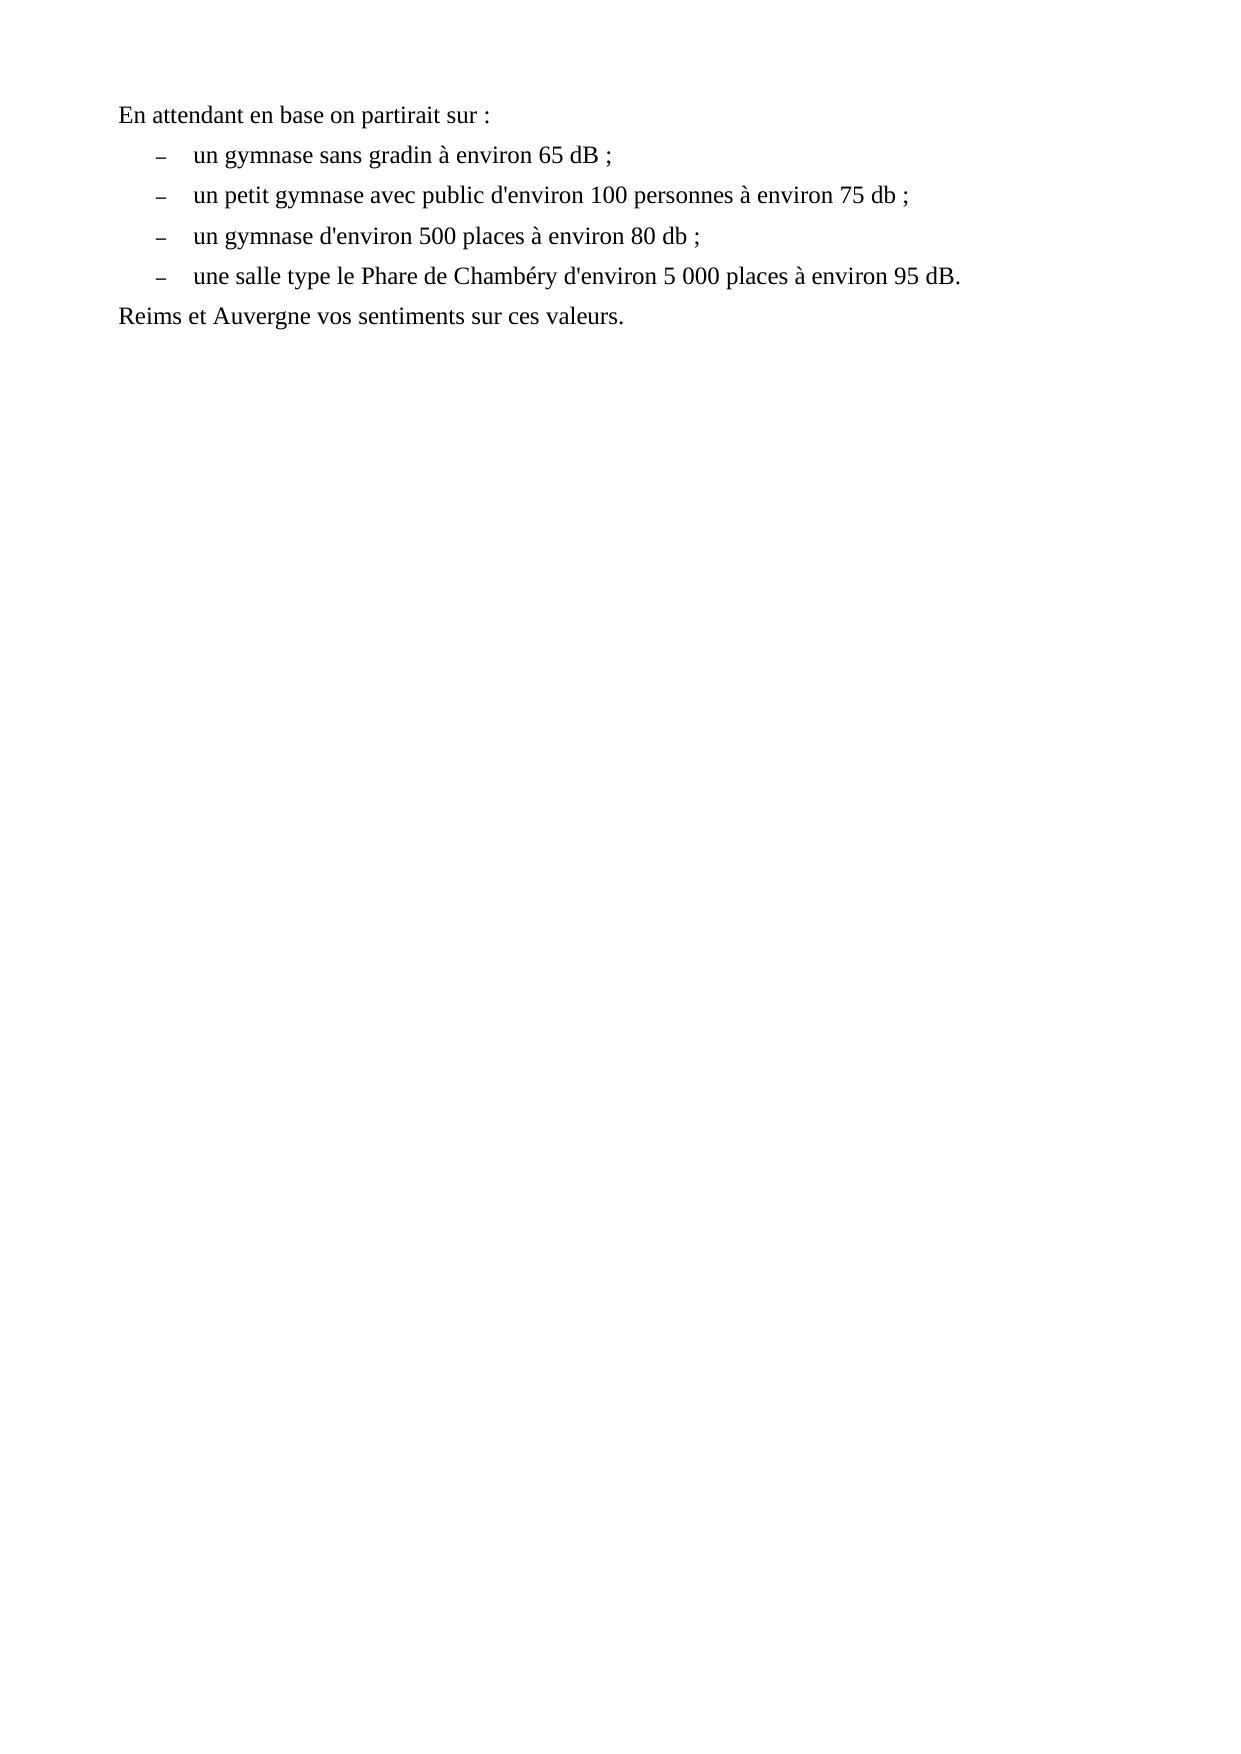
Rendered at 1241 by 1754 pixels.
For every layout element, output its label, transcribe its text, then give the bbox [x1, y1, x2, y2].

list un petit gymnase avec public d'environ 100 personnes à environ 75 db ; [156, 182, 1122, 209]
list un gymnase sans gradin à environ 65 dB ; [156, 141, 1122, 169]
text En attendant en base on partirait sur : [118, 101, 1122, 129]
list une salle type le Phare de Chambéry d'environ 5 000 places à environ 95 dB. [156, 262, 1122, 290]
text Reims et Auvergne vos sentiments sur ces valeurs. [118, 302, 1122, 330]
list un gymnase d'environ 500 places à environ 80 db ; [156, 222, 1122, 249]
